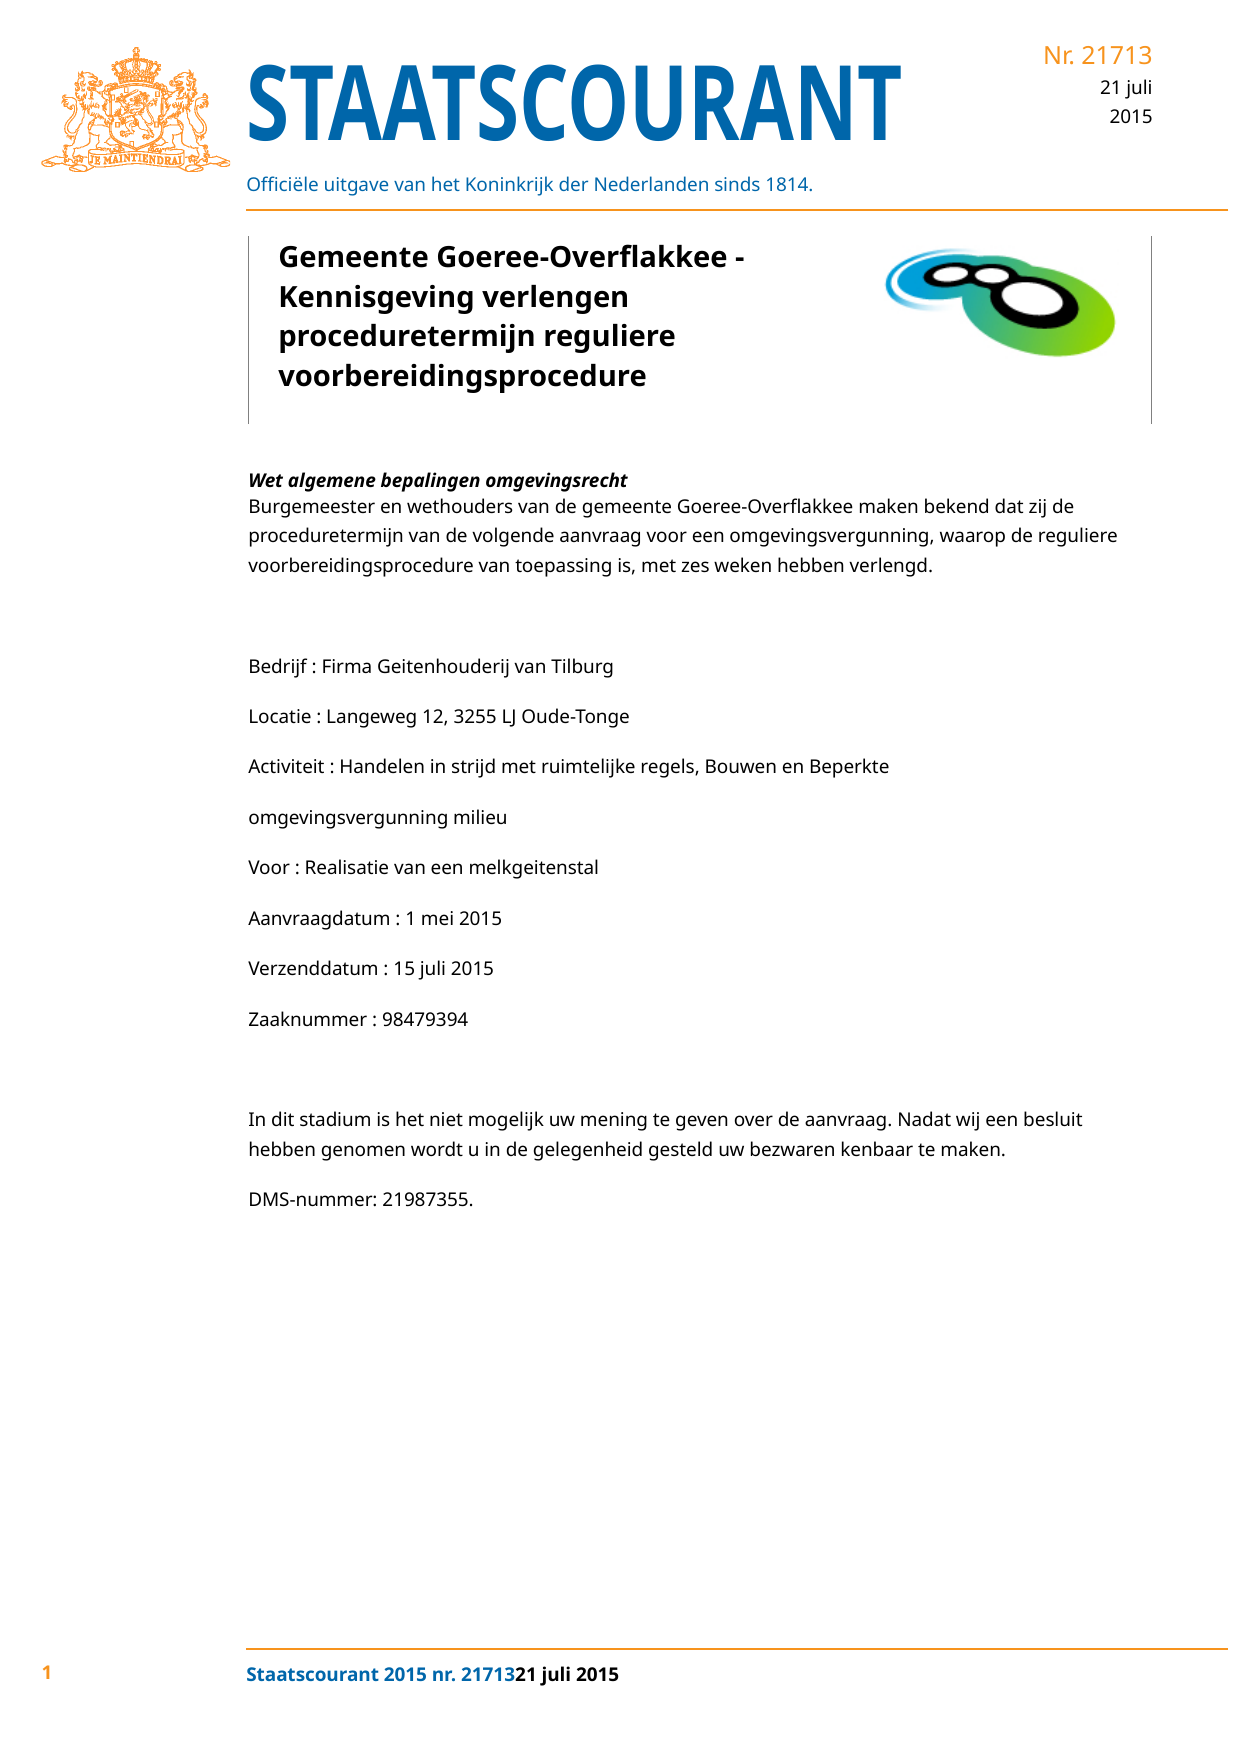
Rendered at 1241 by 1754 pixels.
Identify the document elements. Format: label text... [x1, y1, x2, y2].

text Wet algemene bepalingen omgevingsrecht [248, 467, 1152, 493]
picture [882, 236, 1119, 367]
picture [41, 47, 231, 172]
text DMS-nummer: 21987355. [248, 1187, 1152, 1212]
text Zaaknummer : 98479394 [248, 1006, 1152, 1032]
text Verzenddatum : 15 juli 2015 [248, 955, 1152, 981]
text Locatie : Langeweg 12, 3255 LJ Oude-Tonge [248, 703, 1152, 729]
text Burgemeester en wethouders van de gemeente Goeree-Overflakkee maken bekend dat zij de proceduretermijn van de volgende aanvraag voor een omgevingsvergunning, waarop de reguliere voorbereidingsprocedure van toepassing is, met zes weken hebben verlengd. [248, 493, 1152, 578]
text Activiteit : Handelen in strijd met ruimtelijke regels, Bouwen en Beperkte [248, 754, 1152, 779]
text In dit stadium is het niet mogelijk uw mening te geven over de aanvraag. Nadat wij een besluit hebben genomen wordt u in de gelegenheid gesteld uw bezwaren kenbaar te maken. [248, 1107, 1152, 1162]
text Bedrijf : Firma Geitenhouderij van Tilburg [248, 653, 1152, 679]
table_header [850, 236, 1151, 424]
table_header Gemeente Goeree-Overflakkee - Kennisgeving verlengen proceduretermijn reguliere voorbereidingsprocedure [249, 236, 850, 424]
text Voor : Realisatie van een melkgeitenstal [248, 854, 1152, 880]
text omgevingsvergunning milieu [248, 804, 1152, 830]
text Aanvraagdatum : 1 mei 2015 [248, 905, 1152, 931]
